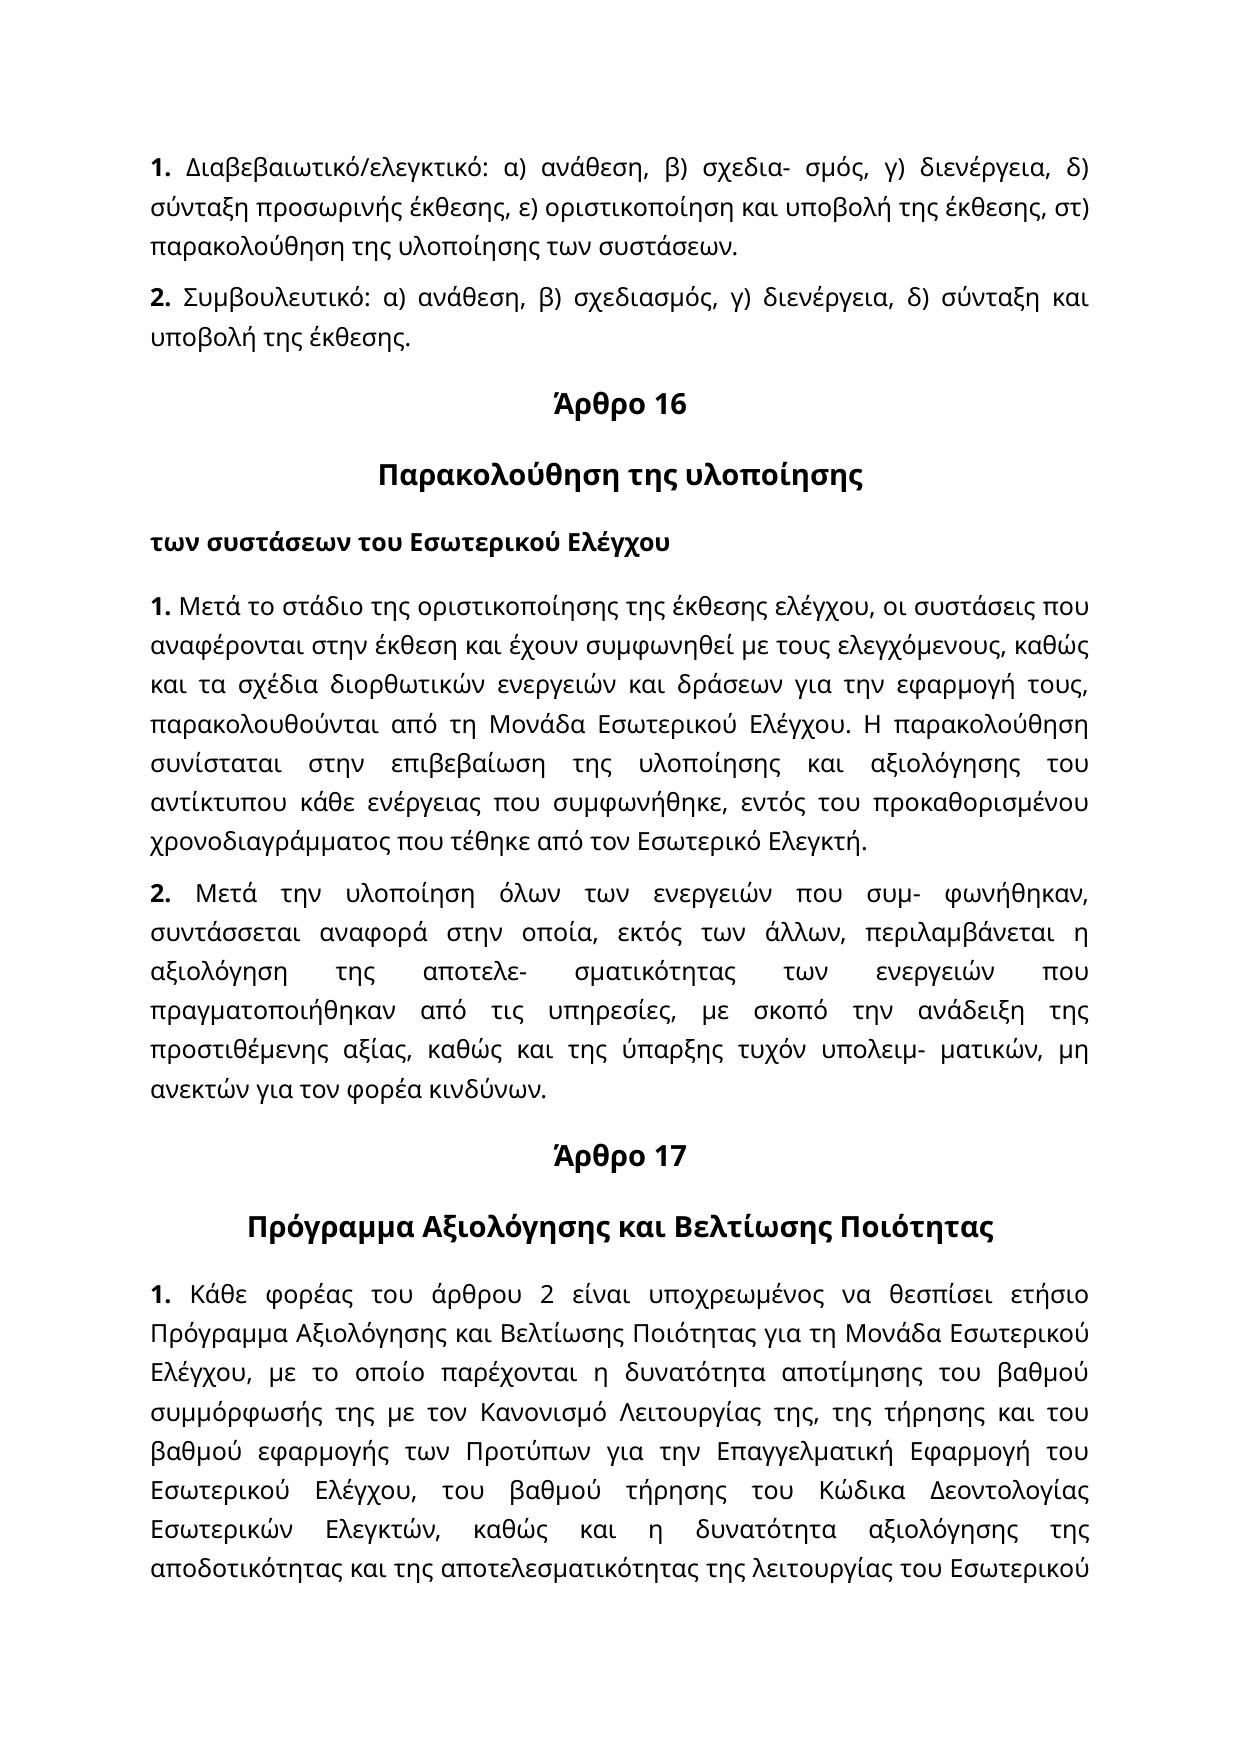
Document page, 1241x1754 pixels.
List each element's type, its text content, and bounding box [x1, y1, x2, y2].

text 1. Μετά το στάδιο της οριστικοποίησης της έκθεσης ελέγχου, οι συστάσεις που αναφέρονται στην έκθεση και έχουν συμφωνηθεί με τους ελεγχόμενους, καθώς και τα σχέδια διορθωτικών ενεργειών και δράσεων για την εφαρμογή τους, παρακολουθούνται από τη Μονάδα Εσωτερικού Ελέγχου. Η παρακολούθηση συνίσταται στην επιβεβαίωση της υλοποίησης και αξιολόγησης του αντίκτυπου κάθε ενέργειας που συμφωνήθηκε, εντός του προκαθορισμένου χρονοδιαγράμματος που τέθηκε από τον Εσωτερικό Ελεγκτή. [150, 589, 1090, 858]
subtitle Παρακολούθηση της υλοποίησης [150, 454, 1090, 494]
text των συστάσεων του Εσωτερικού Ελέγχου [150, 524, 1090, 559]
text 1. Διαβεβαιωτικό/ελεγκτικό: α) ανάθεση, β) σχεδια- σμός, γ) διενέργεια, δ) σύνταξη προσωρινής έκθεσης, ε) οριστικοποίηση και υποβολή της έκθεσης, στ) παρακολούθηση της υλοποίησης των συστάσεων. [150, 150, 1090, 262]
text 2. Συμβουλευτικό: α) ανάθεση, β) σχεδιασμός, γ) διενέργεια, δ) σύνταξη και υποβολή της έκθεσης. [150, 280, 1090, 353]
text 1. Κάθε φορέας του άρθρου 2 είναι υποχρεωμένος να θεσπίσει ετήσιο Πρόγραμμα Αξιολόγησης και Βελτίωσης Ποιότητας για τη Μονάδα Εσωτερικού Ελέγχου, με το οποίο παρέχονται η δυνατότητα αποτίμησης του βαθμού συμμόρφωσής της με τον Κανονισμό Λειτουργίας της, της τήρησης και του βαθμού εφαρμογής των Προτύπων για την Επαγγελματική Εφαρμογή του Εσωτερικού Ελέγχου, του βαθμού τήρησης του Κώδικα Δεοντολογίας Εσωτερικών Ελεγκτών, καθώς και η δυνατότητα αξιολόγησης της αποδοτικότητας και της αποτελεσματικότητας της λειτουργίας του Εσωτερικού [150, 1277, 1090, 1585]
text 2. Μετά την υλοποίηση όλων των ενεργειών που συμ- φωνήθηκαν, συντάσσεται αναφορά στην οποία, εκτός των άλλων, περιλαμβάνεται η αξιολόγηση της αποτελε- σματικότητας των ενεργειών που πραγματοποιήθηκαν από τις υπηρεσίες, με σκοπό την ανάδειξη της προστιθέμενης αξίας, καθώς και της ύπαρξης τυχόν υπολειμ- ματικών, μη ανεκτών για τον φορέα κινδύνων. [150, 875, 1090, 1105]
subtitle Άρθρο 16 [150, 383, 1090, 423]
subtitle Πρόγραμμα Αξιολόγησης και Βελτίωσης Ποιότητας [150, 1206, 1090, 1246]
subtitle Άρθρο 17 [150, 1135, 1090, 1175]
